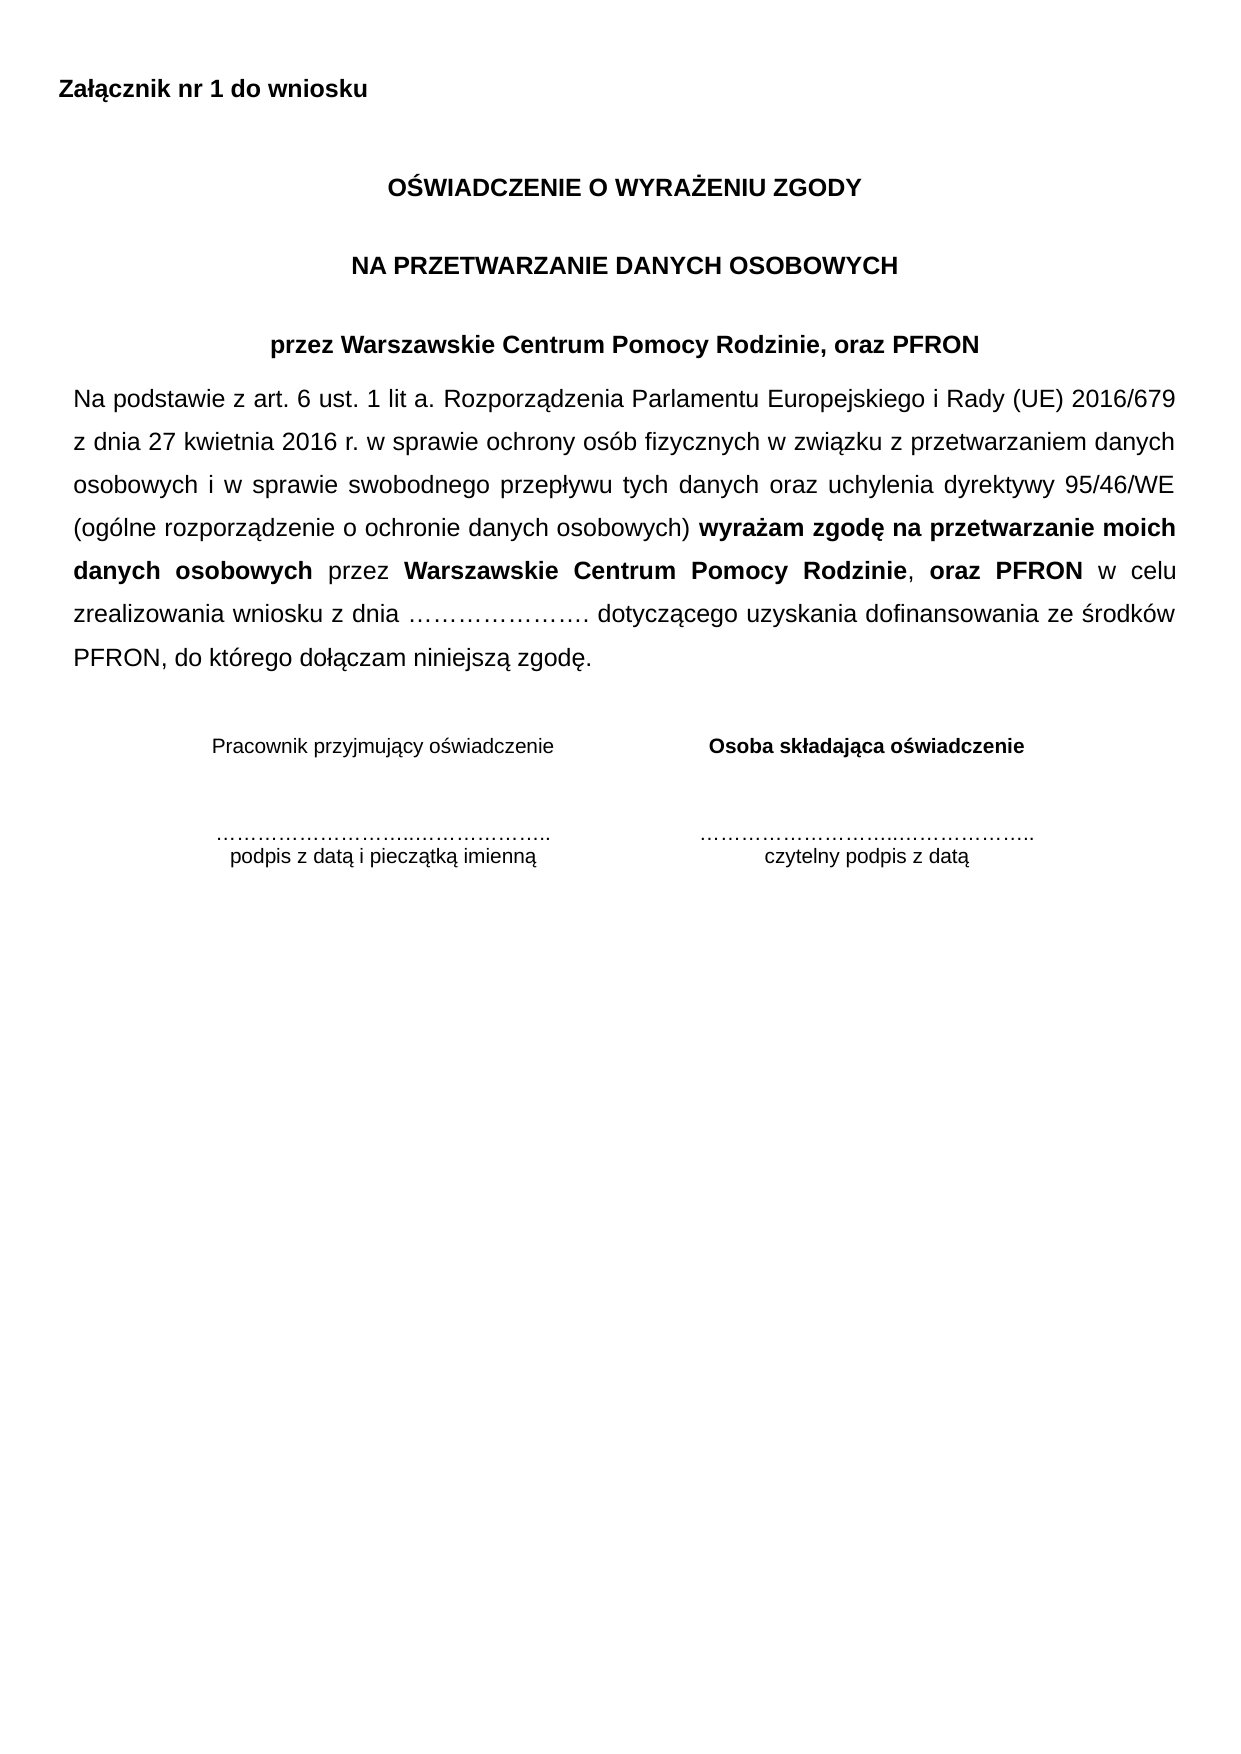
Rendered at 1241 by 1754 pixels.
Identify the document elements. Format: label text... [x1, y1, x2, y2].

text przez Warszawskie Centrum Pomocy Rodzinie, oraz PFRON [73, 330, 1177, 359]
table_cell czytelny podpis z datą [632, 844, 1115, 893]
table_cell ………………………..……………….. [632, 758, 1115, 844]
table_cell ………………………..……………….. [148, 758, 632, 844]
table_cell podpis z datą i pieczątką imienną [148, 844, 632, 893]
table_header Osoba składająca oświadczenie [632, 711, 1115, 758]
text Na podstawie z art. 6 ust. 1 lit a. Rozporządzenia Parlamentu Europejskiego i Rady (UE) 2016/679 z dnia 27 kwietnia 2016 r. w sprawie ochrony osób fizycznych w związku z przetwarzaniem danych osobowych i w sprawie swobodnego przepływu tych danych oraz uchylenia dyrektywy 95/46/WE (ogólne rozporządzenie o ochronie danych osobowych) wyrażam zgodę na przetwarzanie moich danych osobowych przez Warszawskie Centrum Pomocy Rodzinie, oraz PFRON w celu zrealizowania wniosku z dnia …………………. dotyczącego uzyskania dofinansowania ze środków PFRON, do którego dołączam niniejszą zgodę. [73, 384, 1177, 671]
text OŚWIADCZENIE O WYRAŻENIU ZGODY [73, 173, 1176, 201]
table_header Pracownik przyjmujący oświadczenie [148, 711, 632, 758]
text NA PRZETWARZANIE DANYCH OSOBOWYCH [73, 251, 1177, 280]
